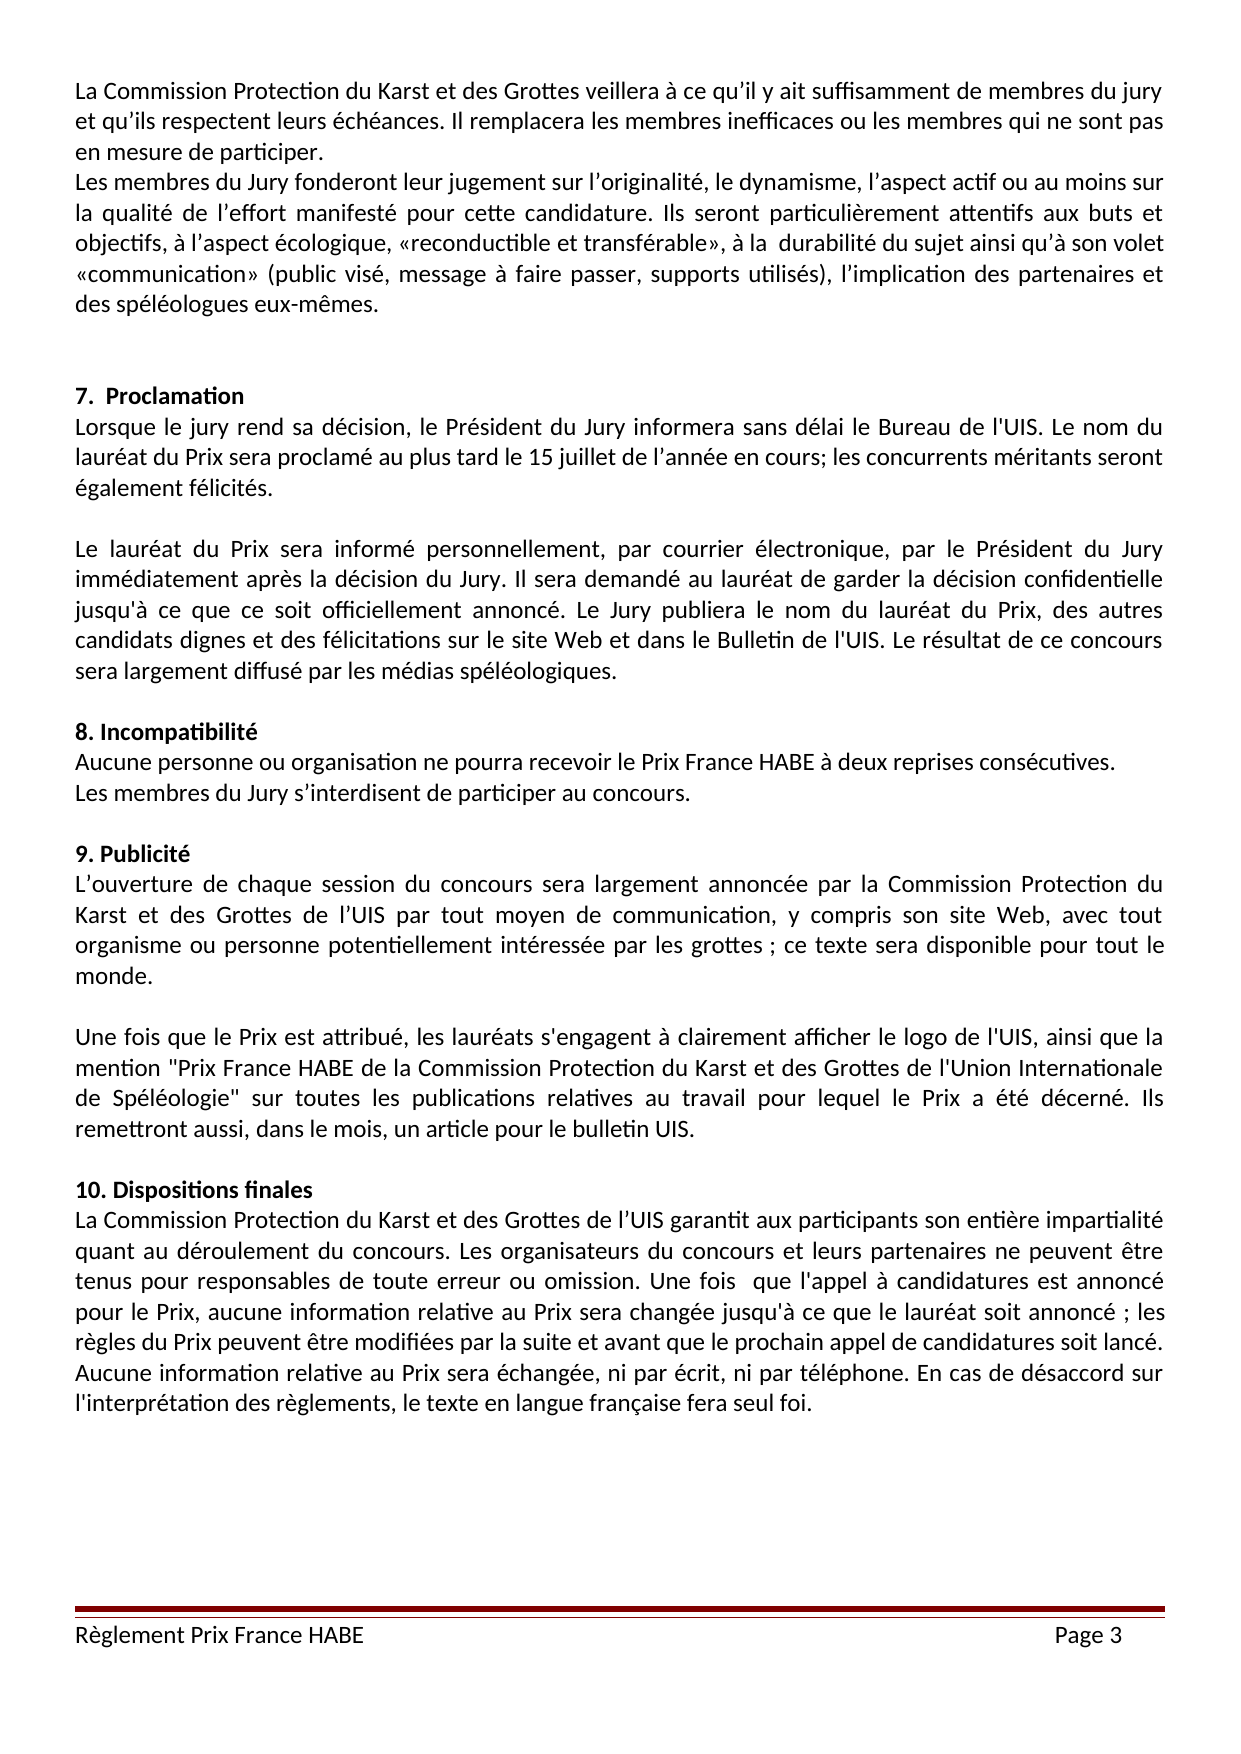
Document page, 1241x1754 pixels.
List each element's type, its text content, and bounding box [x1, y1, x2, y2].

text Aucune personne ou organisation ne pourra recevoir le Prix France HABE à deux reprises consécutives. [75, 746, 1165, 777]
text Lorsque le jury rend sa décision, le Président du Jury informera sans délai le Bureau de l'UIS. Le nom du lauréat du Prix sera proclamé au plus tard le 15 juillet de l’année en cours; les concurrents méritants seront également félicités. [75, 411, 1165, 502]
text 9. Publicité [75, 838, 1165, 868]
text Une fois que le Prix est attribué, les lauréats s'engagent à clairement afficher le logo de l'UIS, ainsi que la mention "Prix France HABE de la Commission Protection du Karst et des Grottes de l'Union Internationale de Spéléologie" sur toutes les publications relatives au travail pour lequel le Prix a été décerné. Ils remettront aussi, dans le mois, un article pour le bulletin UIS. [75, 1021, 1165, 1143]
text La Commission Protection du Karst et des Grottes de l’UIS garantit aux participants son entière impartialité quant au déroulement du concours. Les organisateurs du concours et leurs partenaires ne peuvent être tenus pour responsables de toute erreur ou omission. Une fois que l'appel à candidatures est annoncé pour le Prix, aucune information relative au Prix sera changée jusqu'à ce que le lauréat soit annoncé ; les règles du Prix peuvent être modifiées par la suite et avant que le prochain appel de candidatures soit lancé. Aucune information relative au Prix sera échangée, ni par écrit, ni par téléphone. En cas de désaccord sur l'interprétation des règlements, le texte en langue française fera seul foi. [75, 1204, 1165, 1418]
text Les membres du Jury s’interdisent de participer au concours. [75, 777, 1165, 807]
text Le lauréat du Prix sera informé personnellement, par courrier électronique, par le Président du Jury immédiatement après la décision du Jury. Il sera demandé au lauréat de garder la décision confidentielle jusqu'à ce que ce soit officiellement annoncé. Le Jury publiera le nom du lauréat du Prix, des autres candidats dignes et des félicitations sur le site Web et dans le Bulletin de l'UIS. Le résultat de ce concours sera largement diffusé par les médias spéléologiques. [75, 533, 1165, 685]
text La Commission Protection du Karst et des Grottes veillera à ce qu’il y ait suffisamment de membres du jury et qu’ils respectent leurs échéances. Il remplacera les membres inefficaces ou les membres qui ne sont pas en mesure de participer. [75, 75, 1165, 167]
text 7. Proclamation [75, 380, 1165, 411]
text Les membres du Jury fonderont leur jugement sur l’originalité, le dynamisme, l’aspect actif ou au moins sur la qualité de l’effort manifesté pour cette candidature. Ils seront particulièrement attentifs aux buts et objectifs, à l’aspect écologique, «reconductible et transférable», à la durabilité du sujet ainsi qu’à son volet «communication» (public visé, message à faire passer, supports utilisés), l’implication des partenaires et des spéléologues eux-mêmes. [75, 167, 1165, 319]
text 8. Incompatibilité [75, 716, 1165, 746]
text L’ouverture de chaque session du concours sera largement annoncée par la Commission Protection du Karst et des Grottes de l’UIS par tout moyen de communication, y compris son site Web, avec tout organisme ou personne potentiellement intéressée par les grottes ; ce texte sera disponible pour tout le monde. [75, 868, 1165, 991]
text 10. Dispositions finales [75, 1174, 1165, 1204]
